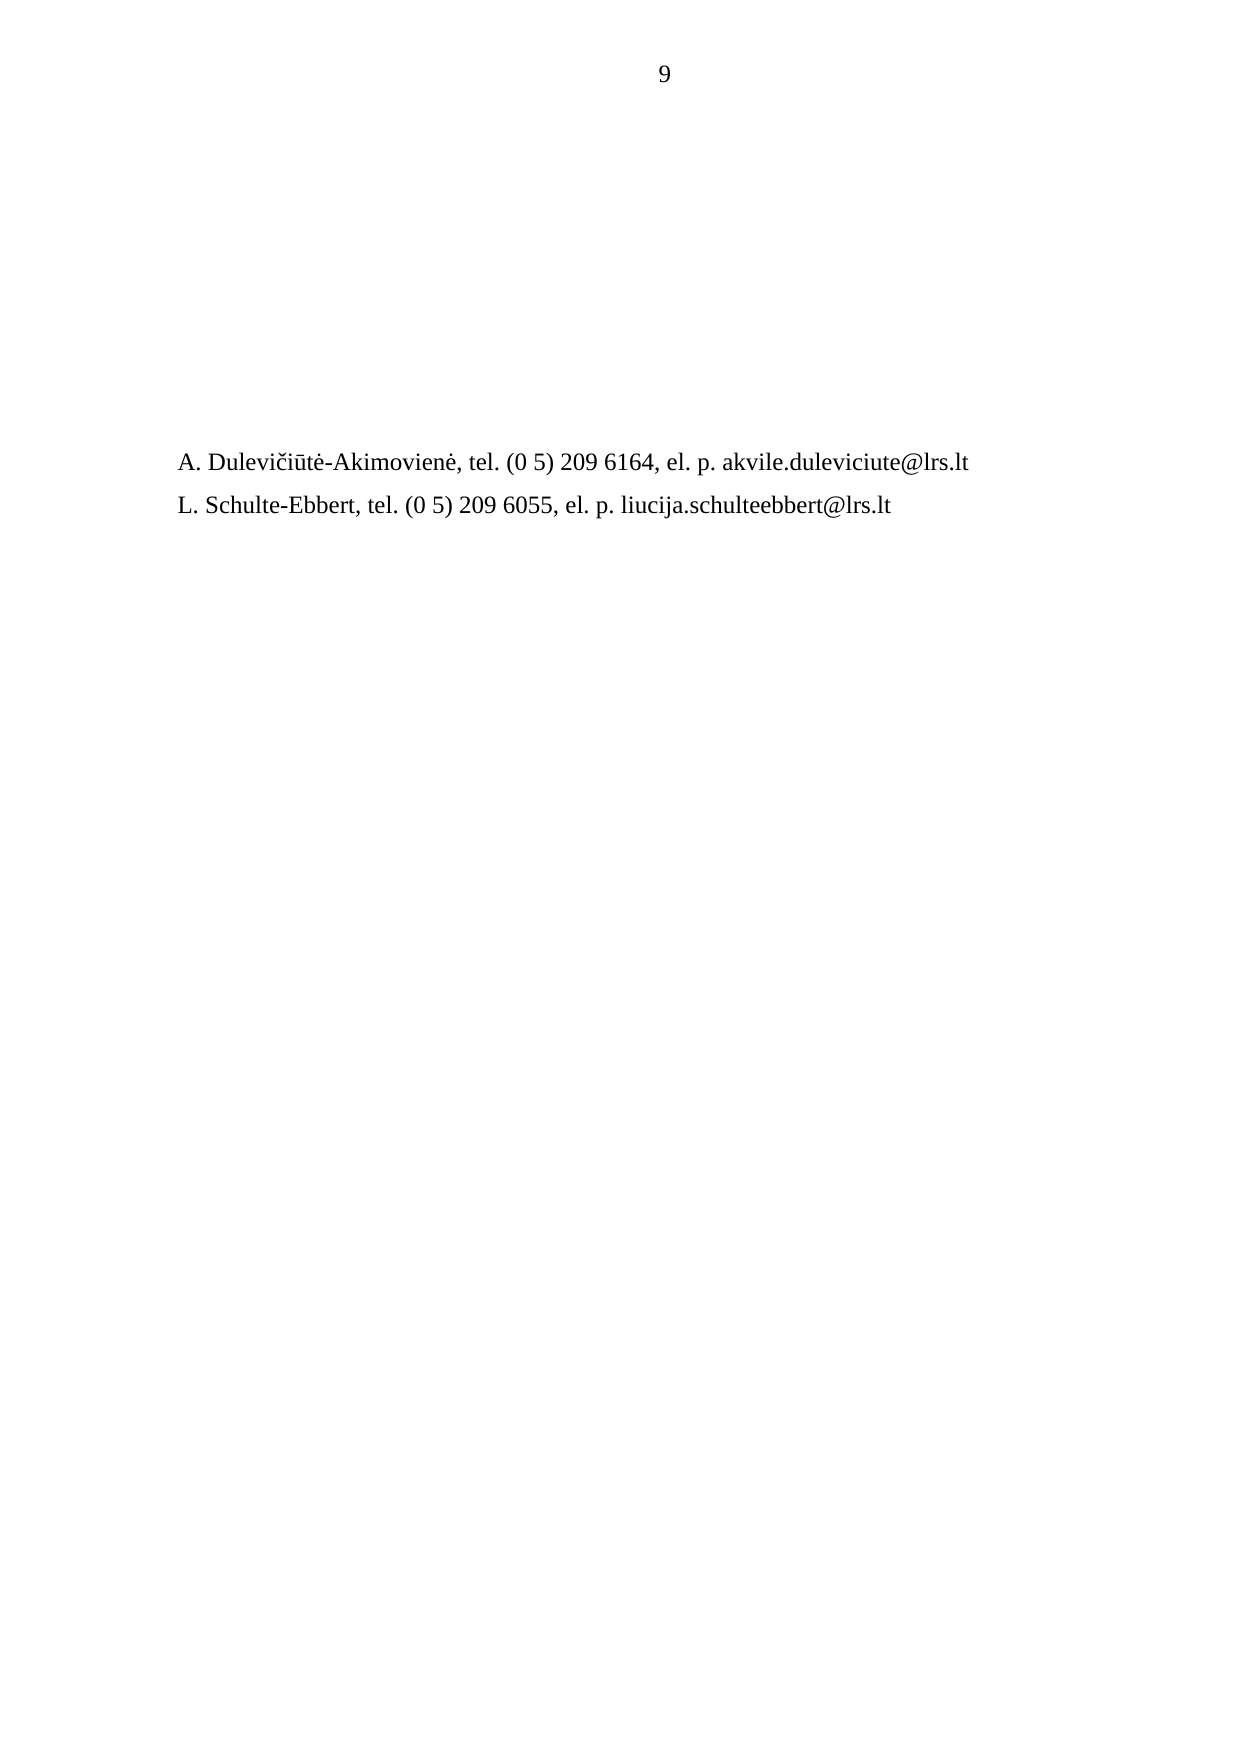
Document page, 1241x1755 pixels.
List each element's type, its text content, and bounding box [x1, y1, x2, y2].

text L. Schulte-Ebbert, tel. (0 5) 209 6055, el. p. liucija.schulteebbert@lrs.lt [177, 490, 1152, 519]
text A. Dulevičiūtė-Akimovienė, tel. (0 5) 209 6164, el. p. akvile.duleviciute@lrs.lt [177, 447, 1152, 476]
